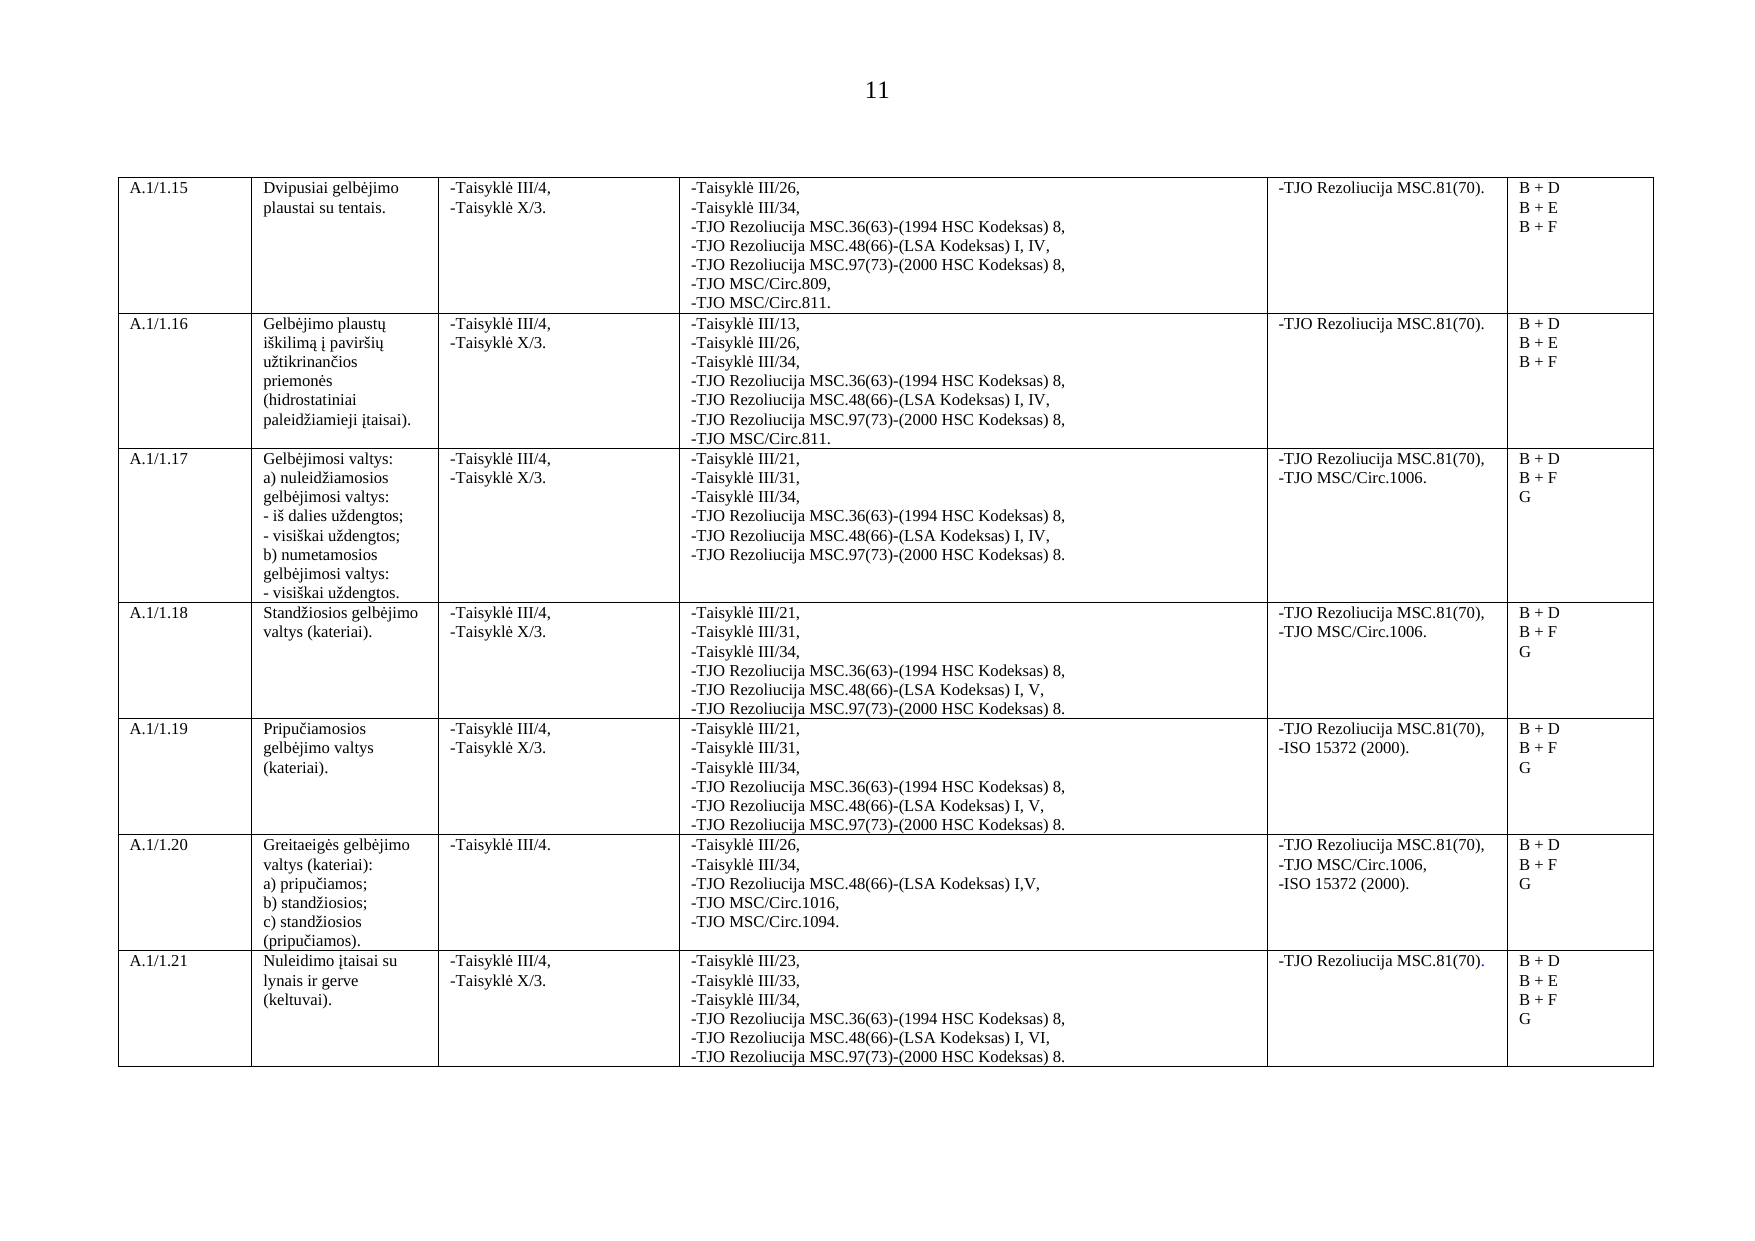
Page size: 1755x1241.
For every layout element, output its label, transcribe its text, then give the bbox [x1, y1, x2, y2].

table_cell A.1/1.17 [119, 449, 251, 602]
table_cell Standžiosios gelbėjimo valtys (kateriai). [252, 603, 438, 718]
table_cell -TJO Rezoliucija MSC.81(70). [1268, 178, 1507, 312]
table_cell B + D B + E B + F [1508, 314, 1653, 448]
table_cell -Taisyklė III/4. [439, 835, 679, 950]
table_cell -Taisyklė III/4, -Taisyklė X/3. [439, 719, 679, 834]
table_cell A.1/1.19 [119, 719, 251, 834]
table_cell B + D B + F G [1508, 449, 1653, 602]
table_cell Gelbėjimo plaustų iškilimą į paviršių užtikrinančios priemonės (hidrostatiniai paleidžiamieji įtaisai). [252, 314, 438, 448]
table_cell -Taisyklė III/4, -Taisyklė X/3. [439, 449, 679, 602]
table_cell A.1/1.18 [119, 603, 251, 718]
table_cell Nuleidimo įtaisai su lynais ir gerve (keltuvai). [252, 951, 438, 1066]
table_cell A.1/1.21 [119, 951, 251, 1066]
table_cell -Taisyklė III/26, -Taisyklė III/34, -TJO Rezoliucija MSC.36(63)-(1994 HSC Kodeksas) 8, -TJO Rezoliucija MSC.48(66)-(LSA Kodeksas) I, IV, -TJO Rezoliucija MSC.97(73)-(2000 HSC Kodeksas) 8, -TJO MSC/Circ.809, -TJO MSC/Circ.811. [680, 178, 1267, 312]
table_cell -Taisyklė III/26, -Taisyklė III/34, -TJO Rezoliucija MSC.48(66)-(LSA Kodeksas) I,V, -TJO MSC/Circ.1016, -TJO MSC/Circ.1094. [680, 835, 1267, 950]
table_cell -TJO Rezoliucija MSC.81(70), -TJO MSC/Circ.1006, -ISO 15372 (2000). [1268, 835, 1507, 950]
table_cell B + D B + F G [1508, 835, 1653, 950]
table_cell A.1/1.15 [119, 178, 251, 312]
table_cell -Taisyklė III/21, -Taisyklė III/31, -Taisyklė III/34, -TJO Rezoliucija MSC.36(63)-(1994 HSC Kodeksas) 8, -TJO Rezoliucija MSC.48(66)-(LSA Kodeksas) I, V, -TJO Rezoliucija MSC.97(73)-(2000 HSC Kodeksas) 8. [680, 603, 1267, 718]
table_cell B + D B + F G [1508, 603, 1653, 718]
table_cell -TJO Rezoliucija MSC.81(70). [1268, 951, 1507, 1066]
table_cell -TJO Rezoliucija MSC.81(70), -ISO 15372 (2000). [1268, 719, 1507, 834]
table_cell -Taisyklė III/4, -Taisyklė X/3. [439, 178, 679, 312]
table_cell -TJO Rezoliucija MSC.81(70), -TJO MSC/Circ.1006. [1268, 449, 1507, 602]
table_cell B + D B + E B + F [1508, 178, 1653, 312]
table_cell -Taisyklė III/4, -Taisyklė X/3. [439, 603, 679, 718]
table_cell B + D B + F G [1508, 719, 1653, 834]
table_cell Dvipusiai gelbėjimo plaustai su tentais. [252, 178, 438, 312]
table_cell -Taisyklė III/21, -Taisyklė III/31, -Taisyklė III/34, -TJO Rezoliucija MSC.36(63)-(1994 HSC Kodeksas) 8, -TJO Rezoliucija MSC.48(66)-(LSA Kodeksas) I, V, -TJO Rezoliucija MSC.97(73)-(2000 HSC Kodeksas) 8. [680, 719, 1267, 834]
table_cell -Taisyklė III/4, -Taisyklė X/3. [439, 951, 679, 1066]
table_cell -Taisyklė III/21, -Taisyklė III/31, -Taisyklė III/34, -TJO Rezoliucija MSC.36(63)-(1994 HSC Kodeksas) 8, -TJO Rezoliucija MSC.48(66)-(LSA Kodeksas) I, IV, -TJO Rezoliucija MSC.97(73)-(2000 HSC Kodeksas) 8. [680, 449, 1267, 602]
table_cell -TJO Rezoliucija MSC.81(70). [1268, 314, 1507, 448]
table_cell -Taisyklė III/13, -Taisyklė III/26, -Taisyklė III/34, -TJO Rezoliucija MSC.36(63)-(1994 HSC Kodeksas) 8, -TJO Rezoliucija MSC.48(66)-(LSA Kodeksas) I, IV, -TJO Rezoliucija MSC.97(73)-(2000 HSC Kodeksas) 8, -TJO MSC/Circ.811. [680, 314, 1267, 448]
table_cell -Taisyklė III/4, -Taisyklė X/3. [439, 314, 679, 448]
table_cell B + D B + E B + F G [1508, 951, 1653, 1066]
table_cell Gelbėjimosi valtys: a) nuleidžiamosios gelbėjimosi valtys: - iš dalies uždengtos; - visiškai uždengtos; b) numetamosios gelbėjimosi valtys: - visiškai uždengtos. [252, 449, 438, 602]
table_cell -Taisyklė III/23, -Taisyklė III/33, -Taisyklė III/34, -TJO Rezoliucija MSC.36(63)-(1994 HSC Kodeksas) 8, -TJO Rezoliucija MSC.48(66)-(LSA Kodeksas) I, VI, -TJO Rezoliucija MSC.97(73)-(2000 HSC Kodeksas) 8. [680, 951, 1267, 1066]
table_cell Greitaeigės gelbėjimo valtys (kateriai): a) pripučiamos; b) standžiosios; c) standžiosios (pripučiamos). [252, 835, 438, 950]
table_cell -TJO Rezoliucija MSC.81(70), -TJO MSC/Circ.1006. [1268, 603, 1507, 718]
table_cell Pripučiamosios gelbėjimo valtys (kateriai). [252, 719, 438, 834]
table_cell A.1/1.16 [119, 314, 251, 448]
table_cell A.1/1.20 [119, 835, 251, 950]
